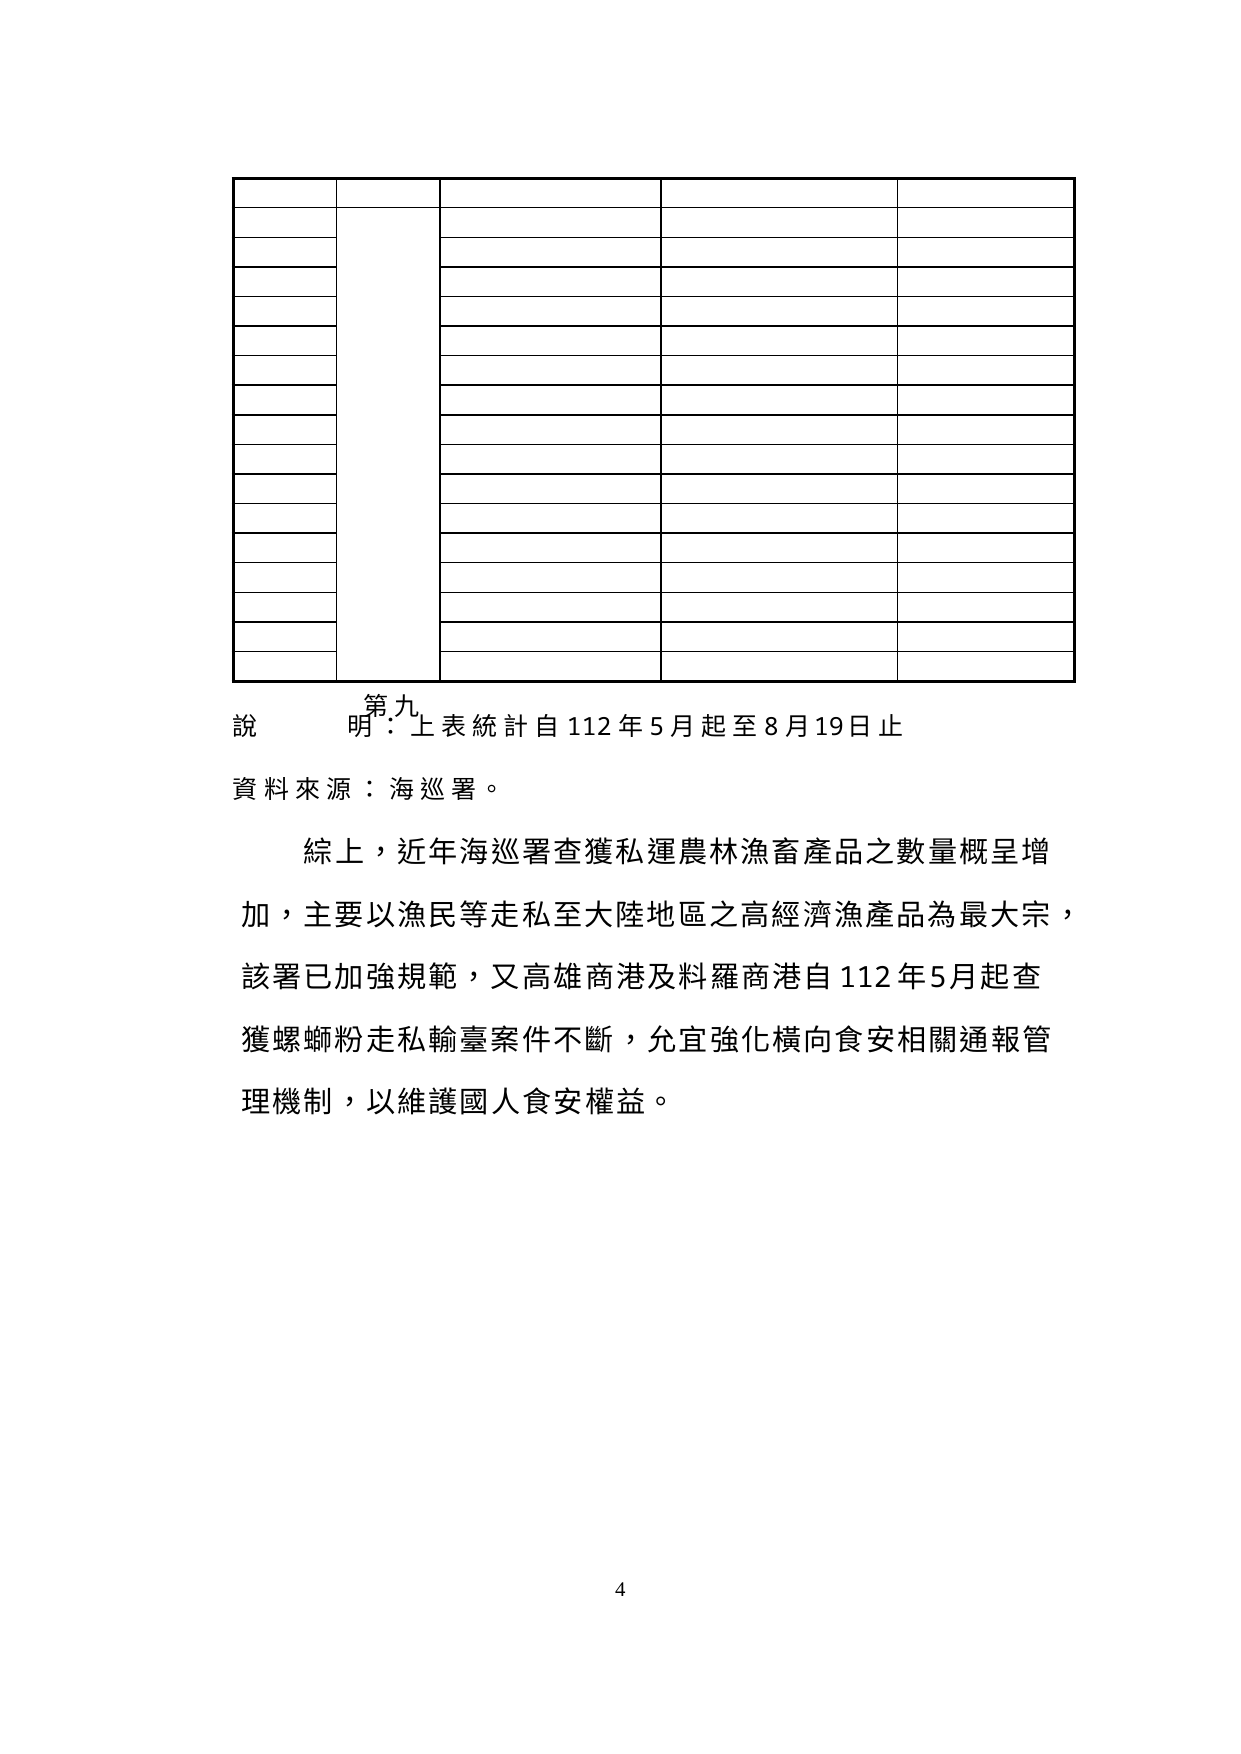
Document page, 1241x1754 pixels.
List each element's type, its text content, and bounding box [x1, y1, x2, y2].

table_cell 6月5日 [441, 327, 660, 355]
table_cell 24 [235, 563, 336, 591]
table_header 單位 [337, 180, 439, 207]
table_cell 35.41 [898, 534, 1073, 562]
table_cell 20 [235, 445, 336, 473]
table_cell 26 [235, 623, 336, 651]
table_cell 102 [898, 475, 1073, 503]
table_cell 170.8 [898, 327, 1073, 355]
table_cell 料羅商港 [662, 327, 897, 355]
table_cell 料羅商港 [662, 563, 897, 591]
table_cell 19 [235, 416, 336, 443]
table_cell 6月2日 [441, 268, 660, 296]
text 資料來源：海巡署。 [222, 746, 1063, 808]
table_cell 13 [235, 238, 336, 266]
table_cell 16 [235, 327, 336, 355]
table_cell 料羅商港 [662, 475, 897, 503]
table_cell 料羅商港 [662, 445, 897, 473]
table_cell 8月19日 [441, 652, 660, 680]
table_cell 6月12日 [441, 386, 660, 414]
table_cell 6月6日 [441, 356, 660, 384]
table_cell 料羅商港 [662, 504, 897, 532]
table_cell 5月30日 [441, 208, 660, 236]
table_cell 8月17日 [441, 593, 660, 621]
table_cell 37.38 [898, 593, 1073, 621]
table_cell 39.88 [898, 563, 1073, 591]
table_cell 12.32 [898, 386, 1073, 414]
table_cell 186.33 [898, 268, 1073, 296]
table_cell 料羅商港 [662, 268, 897, 296]
table_cell 8月14日 [441, 534, 660, 562]
table_cell 3.67 [898, 416, 1073, 443]
table_cell 49.41 [898, 504, 1073, 532]
table_cell 23 [235, 534, 336, 562]
text 說 明：上表統計自112年5月起至8月19日止 [222, 683, 1063, 746]
table_cell 27 [235, 652, 336, 680]
table_cell 8月9日 [441, 504, 660, 532]
text 綜上，近年海巡署查獲私運農林漁畜產品之數量概呈增加，主要以漁民等走私至大陸地區之高經濟漁產品為最大宗，該署已加強規範，又高雄商港及料羅商港自112年5月起查獲螺螄粉走私輸臺案件不斷，允宜強化橫向食安相關通報管理機制，以維護國人食安權益。 [236, 808, 1063, 1121]
table_cell 8月15日 [441, 563, 660, 591]
table_cell 160.96 [898, 297, 1073, 325]
table_cell 6月3日 [441, 297, 660, 325]
table_cell 第九岸巡隊 [337, 208, 439, 680]
table_header 數量 [898, 180, 1073, 207]
table_cell 398.12 [898, 208, 1073, 236]
table_cell 7月20日 [441, 475, 660, 503]
table_cell 22 [235, 504, 336, 532]
table_cell 17.24 [898, 623, 1073, 651]
table_cell 14 [235, 268, 336, 296]
table_cell 7月18日 [441, 445, 660, 473]
table_cell 11.27 [898, 445, 1073, 473]
table_cell 12 [235, 208, 336, 236]
table_cell 25 [235, 593, 336, 621]
table_cell 25.71 [898, 356, 1073, 384]
table_cell 6月1日 [441, 238, 660, 266]
table_cell 21 [235, 475, 336, 503]
table_cell 料羅商港 [662, 652, 897, 680]
table_cell 17 [235, 356, 336, 384]
table_cell 料羅商港 [662, 238, 897, 266]
table_cell 料羅商港 [662, 208, 897, 236]
table_cell 料羅商港 [662, 356, 897, 384]
table_cell 18 [235, 386, 336, 414]
table_cell 料羅商港 [662, 623, 897, 651]
table_cell 8月18日 [441, 623, 660, 651]
table_cell 料羅商港 [662, 534, 897, 562]
table_cell 料羅商港 [662, 593, 897, 621]
table_cell 6月15日 [441, 416, 660, 443]
table_header 時間 [441, 180, 660, 207]
table_header 地點 [662, 180, 897, 207]
table_header 項目 [235, 180, 336, 207]
table_cell 料羅商港 [662, 386, 897, 414]
table_cell 101.26 [898, 238, 1073, 266]
table_cell 料羅商港 [662, 297, 897, 325]
table_cell 15 [235, 297, 336, 325]
table_cell 料羅商港 [662, 416, 897, 443]
table_cell 11.76 [898, 652, 1073, 680]
